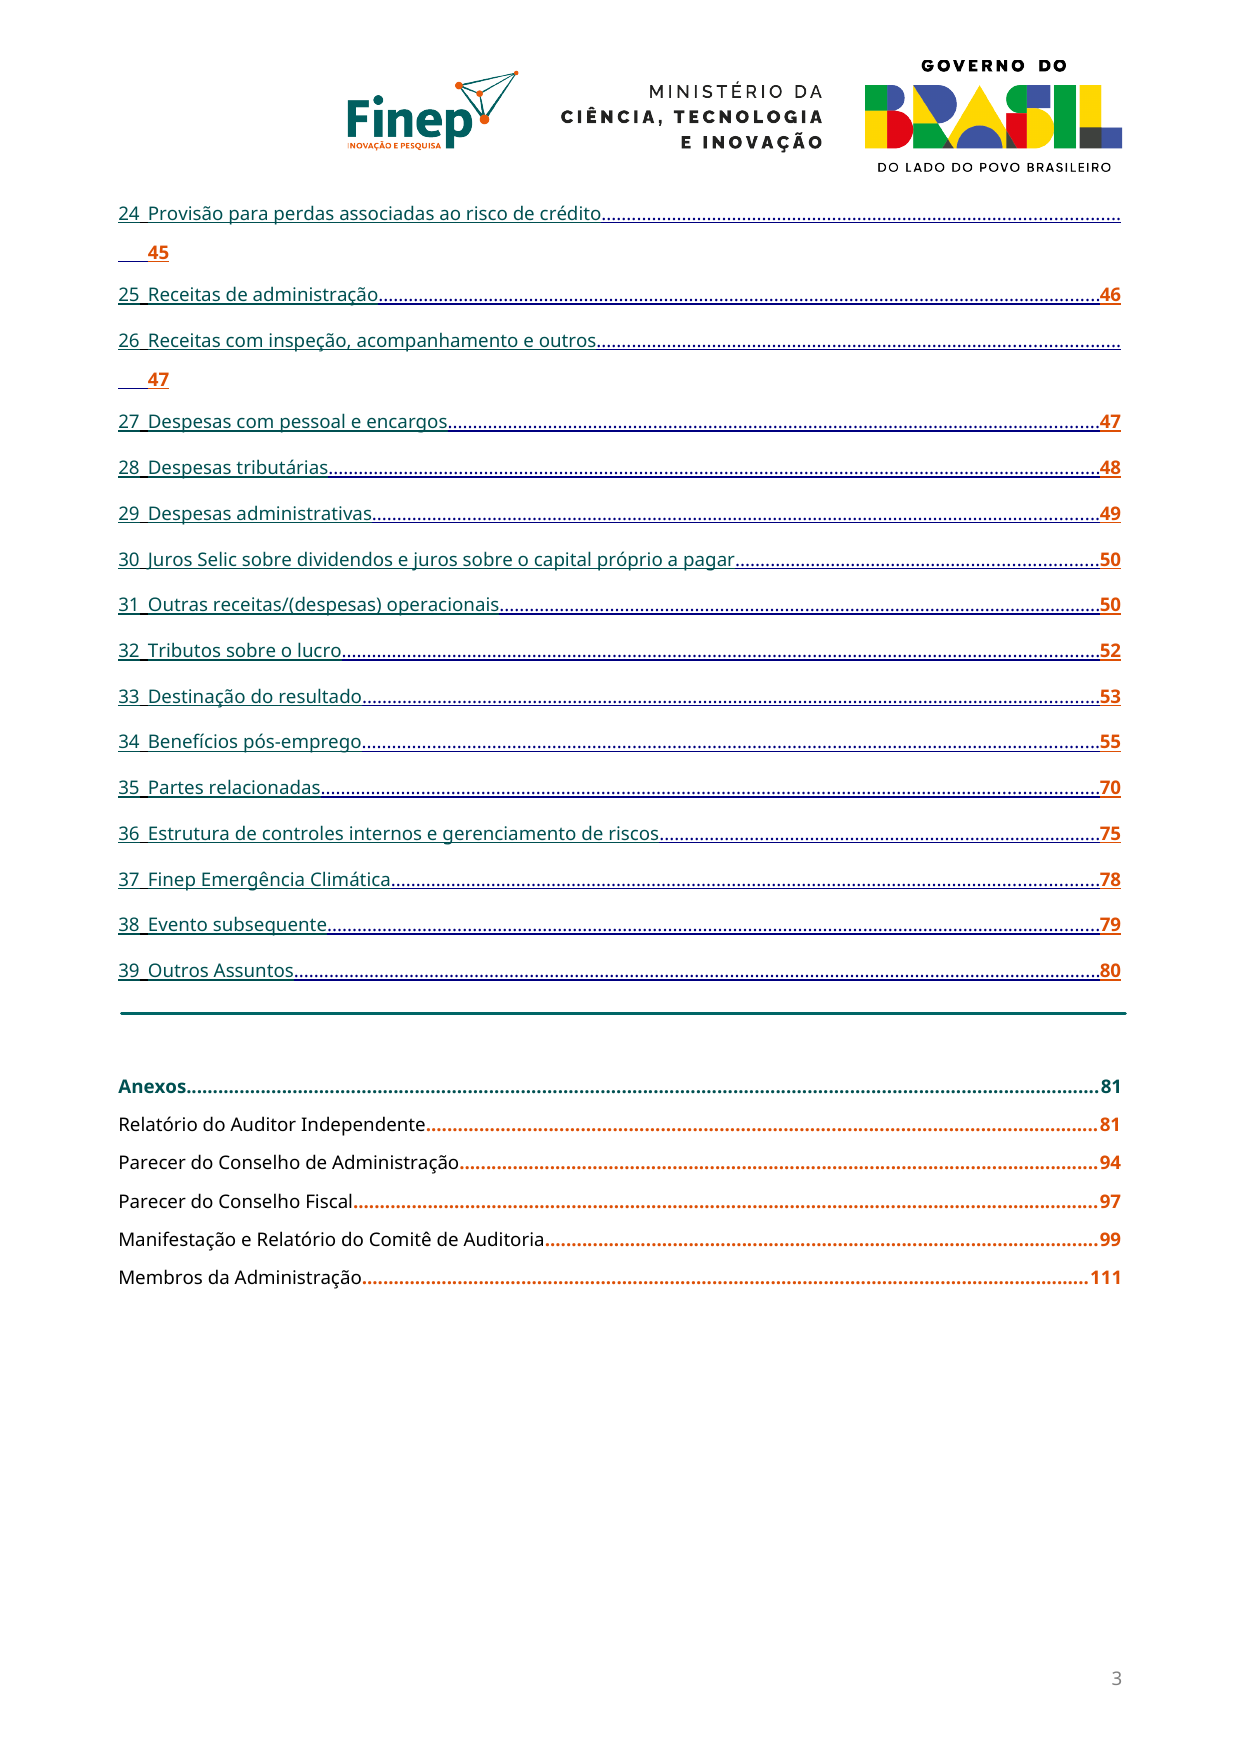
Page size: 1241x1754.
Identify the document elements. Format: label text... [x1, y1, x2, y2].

text Parecer do Conselho Fiscal 97 [118, 1188, 1122, 1213]
text 28 Despesas tributárias 48 [118, 450, 1122, 481]
text 39 Outros Assuntos 80 [118, 953, 1122, 984]
text 34 Benefícios pós-emprego 55 [118, 724, 1122, 755]
text 36 Estrutura de controles internos e gerenciamento de riscos 75 [118, 816, 1122, 847]
text 35 Partes relacionadas 70 [118, 770, 1122, 801]
text 30 Juros Selic sobre dividendos e juros sobre o capital próprio a pagar 50 [118, 542, 1122, 572]
text Parecer do Conselho de Administração 94 [118, 1150, 1122, 1175]
text 29 Despesas administrativas 49 [118, 496, 1122, 526]
text 38 Evento subsequente 79 [118, 907, 1122, 938]
text 33 Destinação do resultado 53 [118, 679, 1122, 709]
text 31 Outras receitas/(despesas) operacionais 50 [118, 587, 1122, 618]
text Manifestação e Relatório do Comitê de Auditoria 99 [118, 1226, 1122, 1252]
text Relatório do Auditor Independente 81 [118, 1111, 1122, 1137]
text 26 Receitas com inspeção, acompanhamento e outros 47 [118, 323, 1122, 392]
text 32 Tributos sobre o lucro 52 [118, 633, 1122, 664]
text 27 Despesas com pessoal e encargos 47 [118, 404, 1122, 435]
text 25 Receitas de administração 46 [118, 277, 1122, 308]
text Membros da Administração 111 [118, 1264, 1122, 1290]
text 24 Provisão para perdas associadas ao risco de crédito 45 [118, 196, 1122, 264]
text Anexos 81 [118, 1073, 1122, 1099]
text 37 Finep Emergência Climática 78 [118, 862, 1122, 892]
